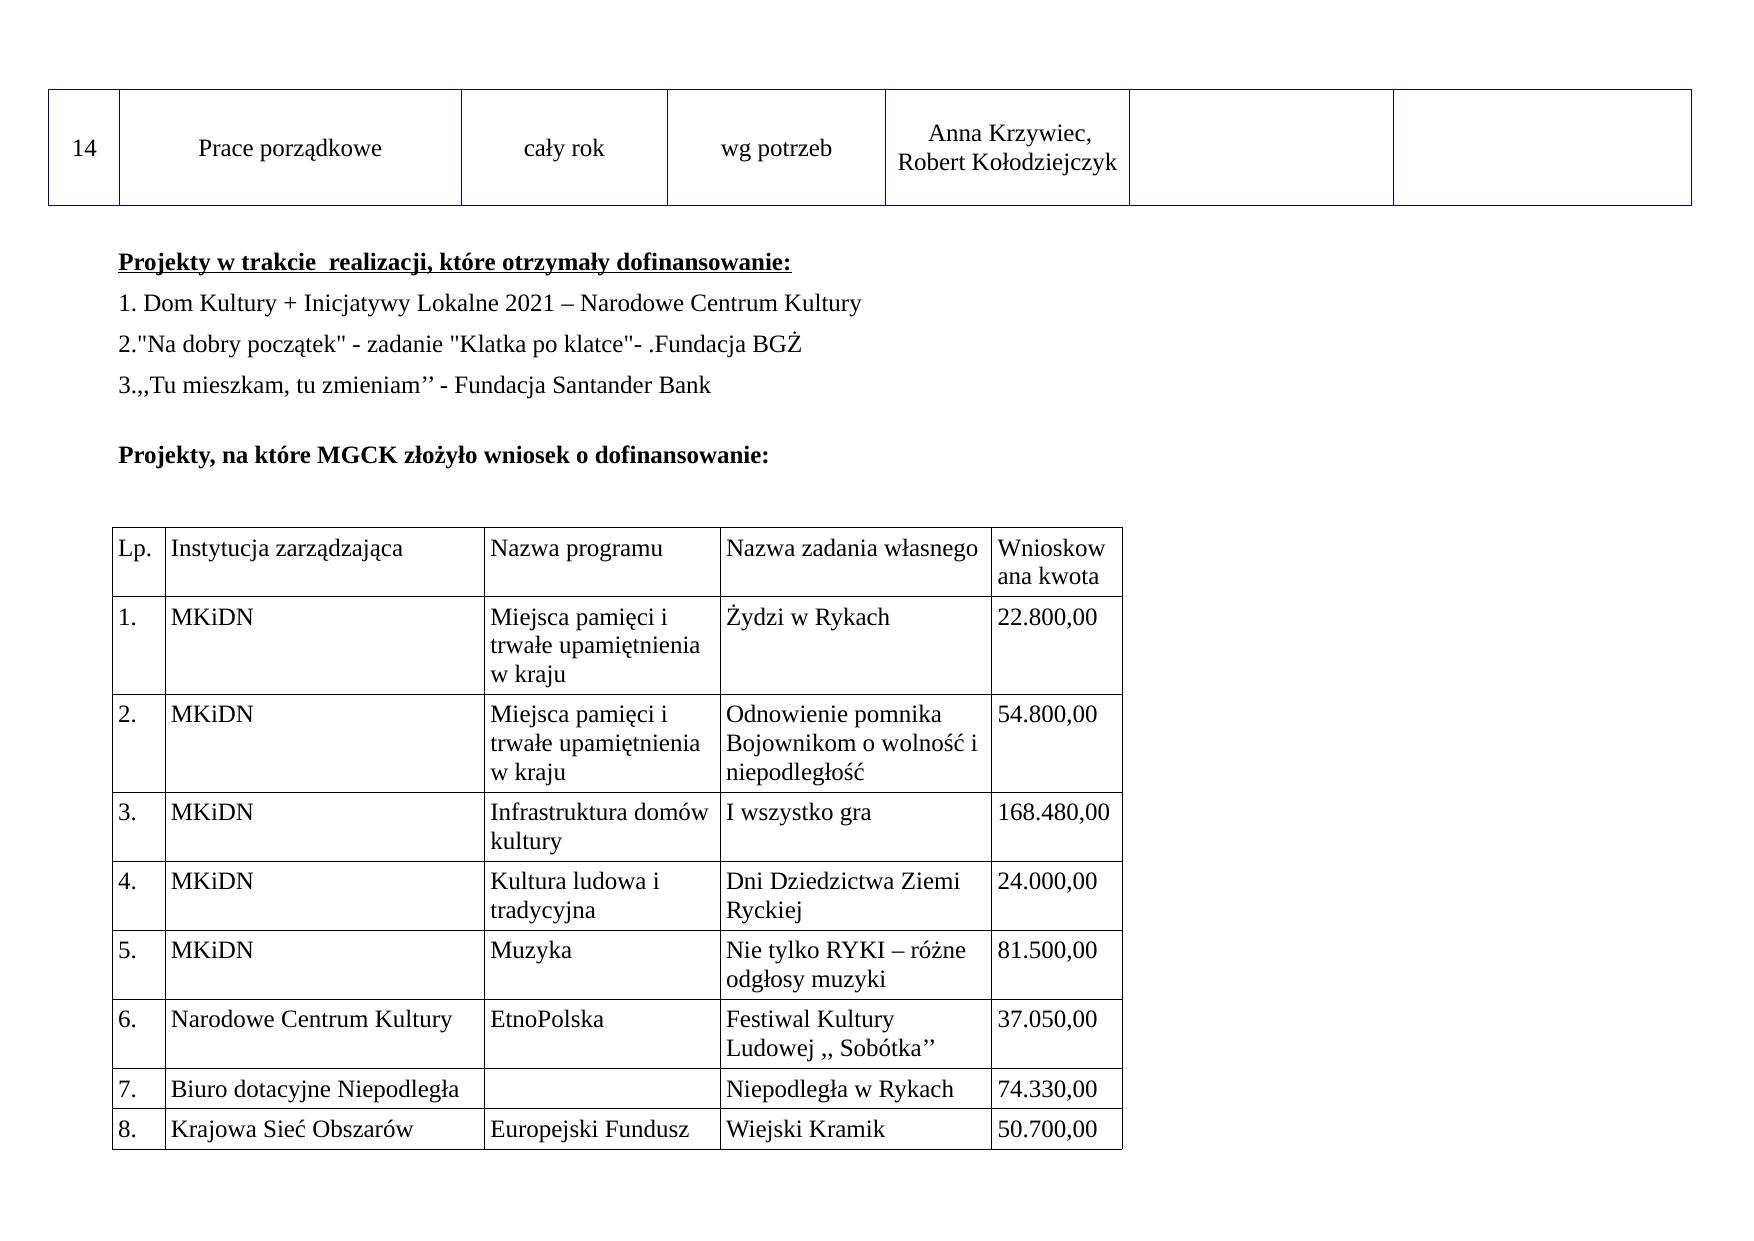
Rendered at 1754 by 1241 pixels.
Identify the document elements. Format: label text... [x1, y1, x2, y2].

table_cell Infrastruktura domów kultury [485, 793, 720, 861]
table_cell 1. [113, 597, 165, 694]
table_cell Wiejski Kramik [721, 1109, 991, 1148]
table_cell 4. [113, 862, 165, 930]
table_cell EtnoPolska [485, 1000, 720, 1068]
text 1. Dom Kultury + Inicjatywy Lokalne 2021 – Narodowe Centrum Kultury [118, 288, 1724, 317]
table_cell 14 [49, 90, 119, 204]
table_cell [1130, 90, 1393, 204]
table_header Wnioskowana kwota [992, 528, 1122, 596]
table_cell MKiDN [166, 931, 484, 999]
table_cell 2. [113, 695, 165, 792]
text Projekty, na które MGCK złożyło wniosek o dofinansowanie: [118, 441, 1724, 469]
table_header Nazwa zadania własnego [721, 528, 991, 596]
table_cell MKiDN [166, 862, 484, 930]
table_cell [485, 1069, 720, 1108]
table_cell 8. [113, 1109, 165, 1148]
table_cell Żydzi w Rykach [721, 597, 991, 694]
table_cell Festiwal Kultury Ludowej ,, Sobótka’’ [721, 1000, 991, 1068]
table_cell Nie tylko RYKI – różne odgłosy muzyki [721, 931, 991, 999]
table_cell Kultura ludowa i tradycyjna [485, 862, 720, 930]
table_cell 37.050,00 [992, 1000, 1122, 1068]
table_cell Miejsca pamięci i trwałe upamiętnienia w kraju [485, 695, 720, 792]
table_cell 7. [113, 1069, 165, 1108]
table_cell Prace porządkowe [120, 90, 461, 204]
table_cell 54.800,00 [992, 695, 1122, 792]
table_cell Biuro dotacyjne Niepodległa [166, 1069, 484, 1108]
table_cell Miejsca pamięci i trwałe upamiętnienia w kraju [485, 597, 720, 694]
table_cell MKiDN [166, 597, 484, 694]
table_cell Anna Krzywiec, Robert Kołodziejczyk [886, 90, 1129, 204]
table_cell Dni Dziedzictwa Ziemi Ryckiej [721, 862, 991, 930]
table_cell Niepodległa w Rykach [721, 1069, 991, 1108]
text 3.,,Tu mieszkam, tu zmieniam’’ - Fundacja Santander Bank [118, 371, 1724, 399]
table_cell Europejski Fundusz [485, 1109, 720, 1148]
table_cell Narodowe Centrum Kultury [166, 1000, 484, 1068]
table_cell 74.330,00 [992, 1069, 1122, 1108]
table_cell 50.700,00 [992, 1109, 1122, 1148]
table_cell Odnowienie pomnika Bojownikom o wolność i niepodległość [721, 695, 991, 792]
table_cell MKiDN [166, 793, 484, 861]
table_header Instytucja zarządzająca [166, 528, 484, 596]
table_cell cały rok [462, 90, 667, 204]
table_cell 22.800,00 [992, 597, 1122, 694]
table_cell I wszystko gra [721, 793, 991, 861]
table_cell wg potrzeb [668, 90, 885, 204]
table_cell Krajowa Sieć Obszarów [166, 1109, 484, 1148]
table_cell 3. [113, 793, 165, 861]
table_cell 81.500,00 [992, 931, 1122, 999]
table_cell MKiDN [166, 695, 484, 792]
table_cell 168.480,00 [992, 793, 1122, 861]
table_cell [1394, 90, 1691, 204]
table_cell 24.000,00 [992, 862, 1122, 930]
table_cell 6. [113, 1000, 165, 1068]
table_cell Muzyka [485, 931, 720, 999]
table_header Lp. [113, 528, 165, 596]
table_header Nazwa programu [485, 528, 720, 596]
text 2."Na dobry początek" - zadanie "Klatka po klatce"- .Fundacja BGŻ [118, 329, 1724, 358]
table_cell 5. [113, 931, 165, 999]
text Projekty w trakcie realizacji, które otrzymały dofinansowanie: [118, 247, 1724, 276]
